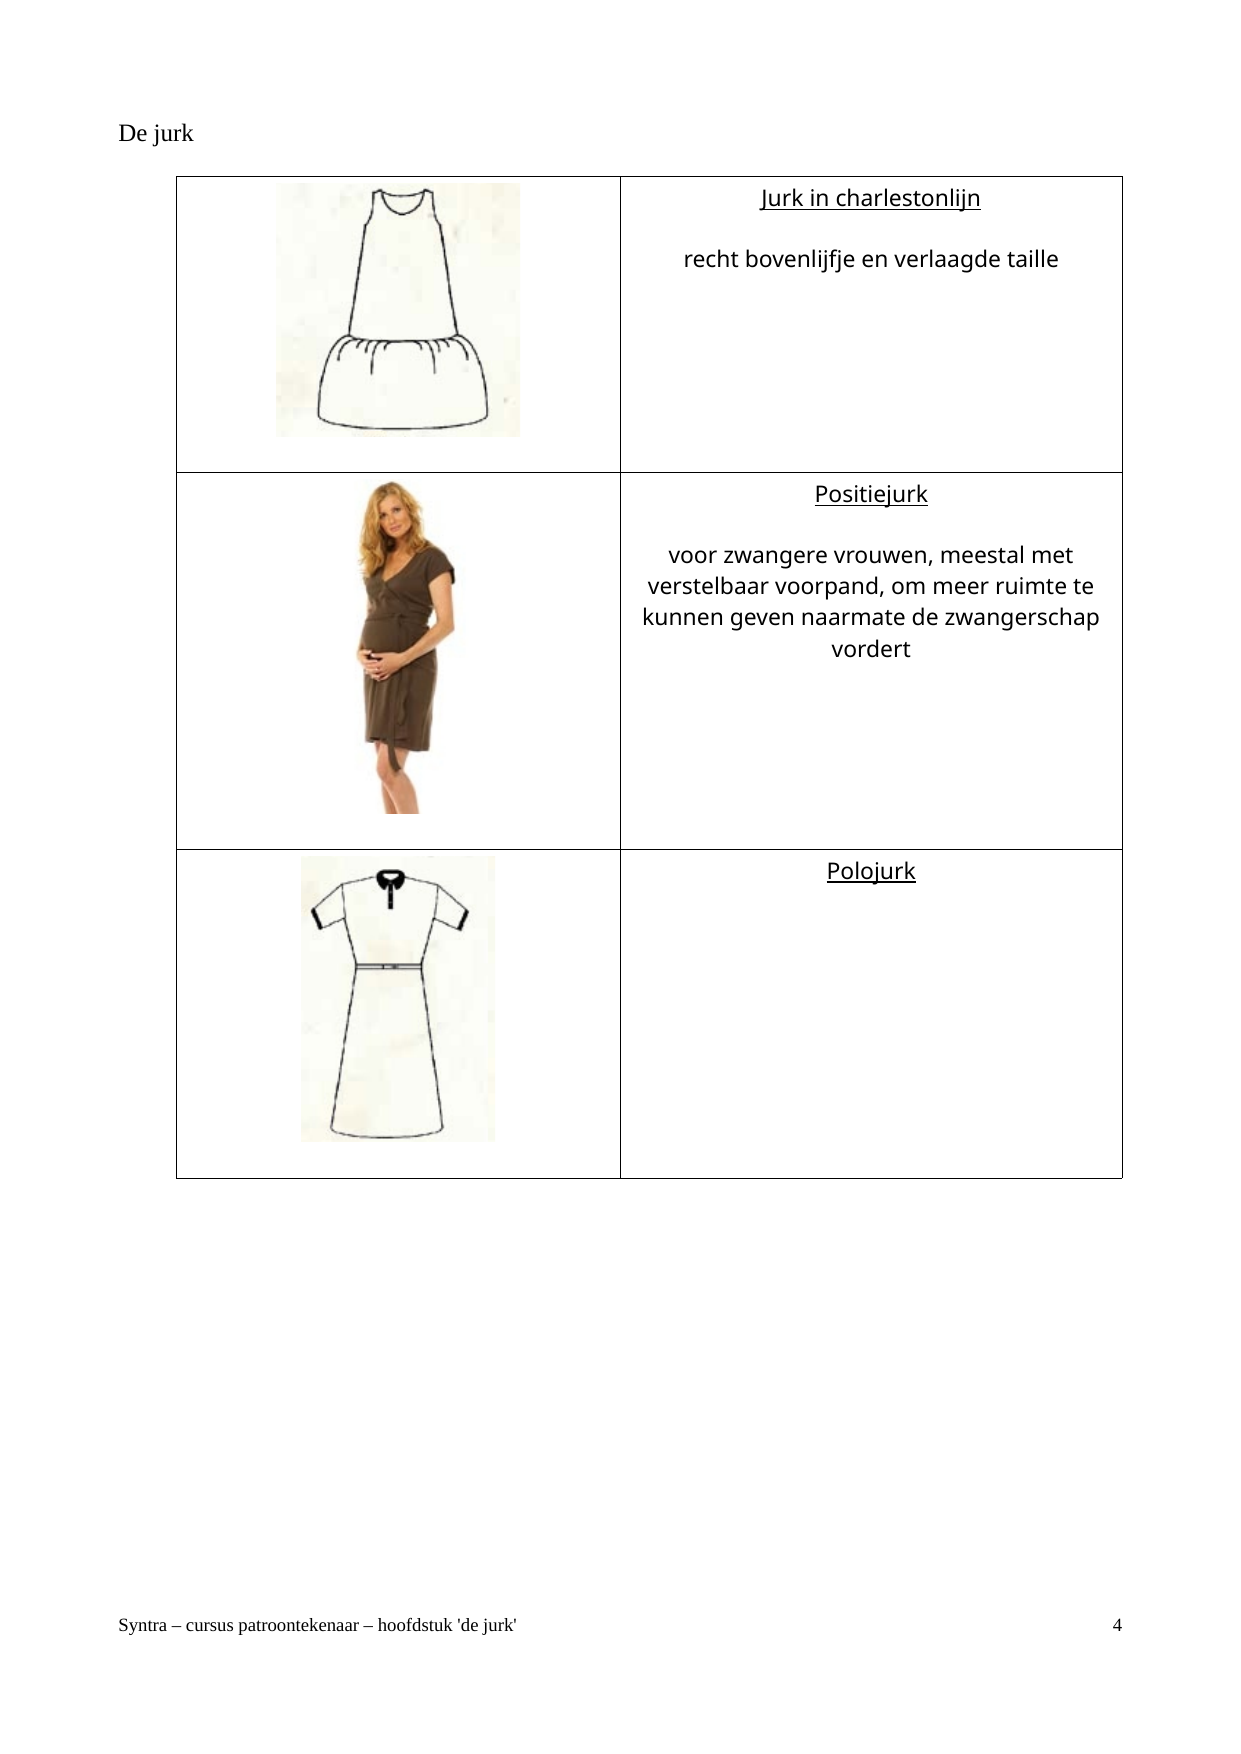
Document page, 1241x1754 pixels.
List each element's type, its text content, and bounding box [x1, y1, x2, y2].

table_cell [177, 850, 620, 1178]
picture [321, 479, 475, 814]
table_cell [177, 177, 620, 472]
table_cell [177, 473, 620, 849]
table_cell Jurk in charlestonlijn recht bovenlijfje en verlaagde taille [621, 177, 1122, 472]
table_cell Positiejurk voor zwangere vrouwen, meestal met verstelbaar voorpand, om meer ruimte te kunnen geven naarmate de zwangerschap vordert [621, 473, 1122, 849]
table_cell Polojurk [621, 850, 1122, 1178]
picture [276, 183, 521, 437]
